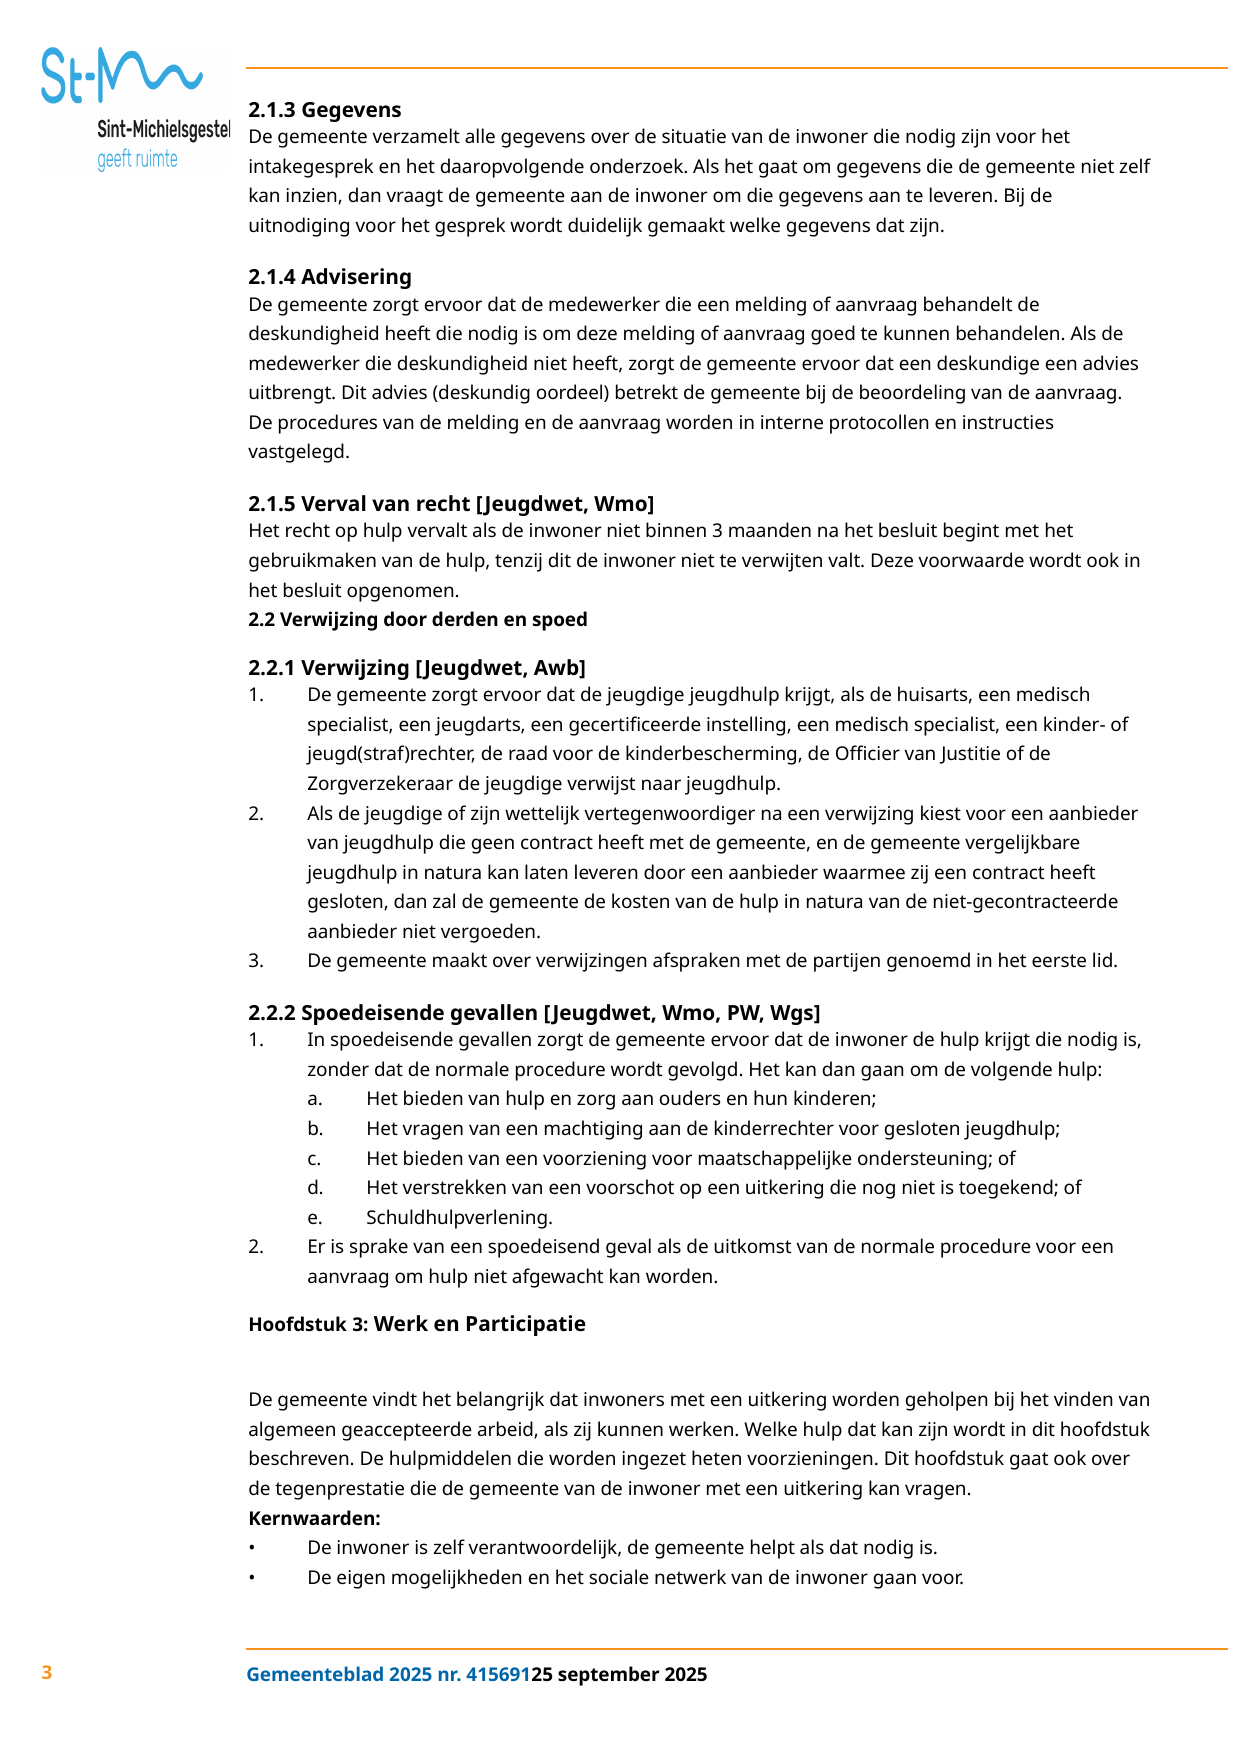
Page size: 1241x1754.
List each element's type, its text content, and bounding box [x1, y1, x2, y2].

text 2.2 Verwijzing door derden en spoed [248, 606, 1152, 632]
text 2.2.1 Verwijzing [Jeugdwet, Awb] [248, 653, 1152, 681]
list De inwoner is zelf verantwoordelijk, de gemeente helpt als dat nodig is. [248, 1534, 1152, 1560]
text 2.1.5 Verval van recht [Jeugdwet, Wmo] [248, 489, 1152, 518]
text 2.1.3 Gegevens [248, 95, 1152, 123]
list Het verstrekken van een voorschot op een uitkering die nog niet is toegekend; of [307, 1174, 1152, 1200]
list De gemeente zorgt ervoor dat de jeugdige jeugdhulp krijgt, als de huisarts, een medisch specialist, een jeugdarts, een gecertificeerde instelling, een medisch specialist, een kinder- of jeugd(straf)rechter, de raad voor de kinderbescherming, de Officier van Justitie of de Zorgverzekeraar de jeugdige verwijst naar jeugdhulp. [248, 681, 1152, 796]
picture [41, 47, 231, 172]
list Er is sprake van een spoedeisend geval als de uitkomst van de normale procedure voor een aanvraag om hulp niet afgewacht kan worden. [248, 1233, 1152, 1289]
text 2.2.2 Spoedeisende gevallen [Jeugdwet, Wmo, PW, Wgs] [248, 998, 1152, 1026]
text 2.1.4 Advisering [248, 262, 1152, 291]
list Het bieden van een voorziening voor maatschappelijke ondersteuning; of [307, 1145, 1152, 1171]
list De eigen mogelijkheden en het sociale netwerk van de inwoner gaan voor. [248, 1564, 1152, 1590]
list Als de jeugdige of zijn wettelijk vertegenwoordiger na een verwijzing kiest voor een aanbieder van jeugdhulp die geen contract heeft met de gemeente, en de gemeente vergelijkbare jeugdhulp in natura kan laten leveren door een aanbieder waarmee zij een contract heeft gesloten, dan zal de gemeente de kosten van de hulp in natura van de niet-gecontracteerde aanbieder niet vergoeden. [248, 800, 1152, 944]
text De gemeente verzamelt alle gegevens over de situatie van de inwoner die nodig zijn voor het intakegesprek en het daaropvolgende onderzoek. Als het gaat om gegevens die de gemeente niet zelf kan inzien, dan vraagt de gemeente aan de inwoner om die gegevens aan te leveren. Bij de uitnodiging voor het gesprek wordt duidelijk gemaakt welke gegevens dat zijn. [248, 123, 1152, 238]
text De gemeente zorgt ervoor dat de medewerker die een melding of aanvraag behandelt de deskundigheid heeft die nodig is om deze melding of aanvraag goed te kunnen behandelen. Als de medewerker die deskundigheid niet heeft, zorgt de gemeente ervoor dat een deskundige een advies uitbrengt. Dit advies (deskundig oordeel) betrekt de gemeente bij de beoordeling van de aanvraag. [248, 291, 1152, 405]
text Het recht op hulp vervalt als de inwoner niet binnen 3 maanden na het besluit begint met het gebruikmaken van de hulp, tenzij dit de inwoner niet te verwijten valt. Deze voorwaarde wordt ook in het besluit opgenomen. [248, 518, 1152, 602]
text Kernwaarden: [248, 1505, 1152, 1531]
list Het bieden van hulp en zorg aan ouders en hun kinderen; [307, 1086, 1152, 1111]
list Schuldhulpverlening. [307, 1204, 1152, 1230]
list In spoedeisende gevallen zorgt de gemeente ervoor dat de inwoner de hulp krijgt die nodig is, zonder dat de normale procedure wordt gevolgd. Het kan dan gaan om de volgende hulp: [248, 1026, 1152, 1082]
text De gemeente vindt het belangrijk dat inwoners met een uitkering worden geholpen bij het vinden van algemeen geaccepteerde arbeid, als zij kunnen werken. Welke hulp dat kan zijn wordt in dit hoofdstuk beschreven. De hulpmiddelen die worden ingezet heten voorzieningen. Dit hoofdstuk gaat ook over de tegenprestatie die de gemeente van de inwoner met een uitkering kan vragen. [248, 1386, 1152, 1501]
list De gemeente maakt over verwijzingen afspraken met de partijen genoemd in het eerste lid. [248, 948, 1152, 973]
text De procedures van de melding en de aanvraag worden in interne protocollen en instructies vastgelegd. [248, 409, 1152, 464]
list Het vragen van een machtiging aan de kinderrechter voor gesloten jeugdhulp; [307, 1115, 1152, 1141]
text Hoofdstuk 3: Werk en Participatie [248, 1309, 1152, 1337]
